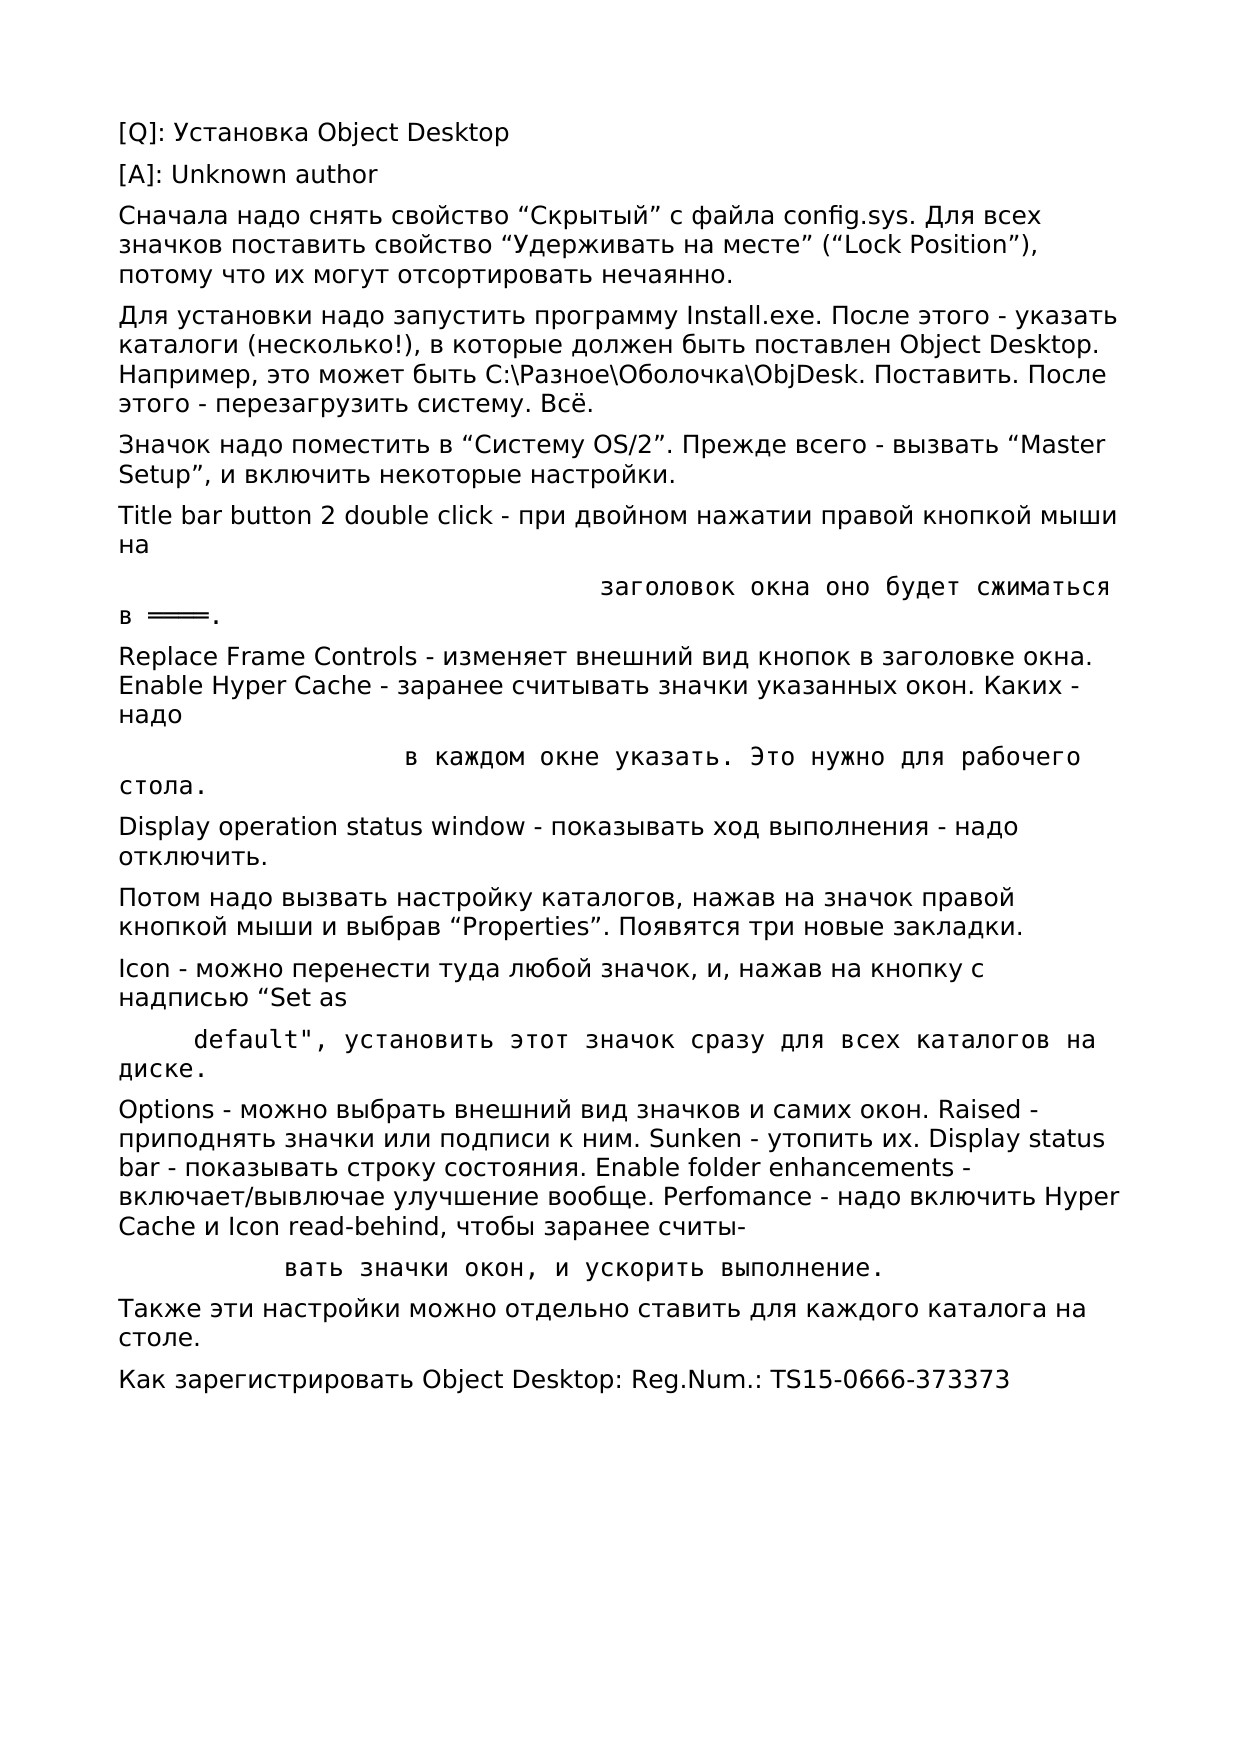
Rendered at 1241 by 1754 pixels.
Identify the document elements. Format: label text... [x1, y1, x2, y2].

text Значок надо поместить в “Систему OS/2”. Прежде всего - вызвать “Master Setup”, и включить некоторые настройки. [118, 431, 1122, 489]
text в каждом окне указать. Это нужно для рабочего стола. [118, 742, 1122, 801]
text [Q]: Установка Object Desktop [118, 118, 1122, 147]
text [A]: Unknown author [118, 160, 1122, 189]
text Title bar button 2 double click - при двойном нажатии правой кнопкой мыши на [118, 501, 1122, 560]
text Replace Frame Controls - изменяет внешний вид кнопок в заголовке окна. Enable Hyper Cache - заранее считывать значки указанных окон. Каких - надо [118, 642, 1122, 730]
text Display operation status window - показывать ход выполнения - надо отключить. [118, 812, 1122, 871]
text Сначала надо снять свойство “Скрытый” с файла config.sys. Для всех значков поставить свойство “Удерживать на месте” (“Lock Position”), потому что их могут отсортировать нечаянно. [118, 201, 1122, 289]
text Icon - можно перенести туда любой значок, и, нажав на кнопку с надписью “Set as [118, 954, 1122, 1012]
text Также эти настройки можно отдельно ставить для каждого каталога на столе. [118, 1294, 1122, 1353]
text Options - можно выбрать внешний вид значков и самих окон. Raised - приподнять значки или подписи к ним. Sunken - утопить их. Display status bar - показывать строку состояния. Enable folder enhancements - включает/вывлючае улучшение вообще. Perfomance - надо включить Hyper Cache и Icon read-behind, чтобы заранее считы- [118, 1095, 1122, 1241]
text Для установки надо запустить программу Install.exe. После этого - указать каталоги (несколько!), в которые должен быть поставлен Object Desktop. Hапример, это может быть C:\Разное\Оболочка\ObjDesk. Поставить. После этого - перезагрузить систему. Всё. [118, 301, 1122, 418]
text вать значки окон, и ускорить выполнение. [118, 1253, 1122, 1283]
text заголовок окна оно будет сжиматься в ════. [118, 572, 1122, 631]
text Как зарегистрировать Object Desktop: Reg.Num.: TS15-0666-373373 [118, 1365, 1122, 1394]
text default", установить этот значок сразу для всех каталогов на диске. [118, 1025, 1122, 1083]
text Потом надо вызвать настройку каталогов, нажав на значок правой кнопкой мыши и выбрав “Properties”. Появятся три новые закладки. [118, 883, 1122, 942]
